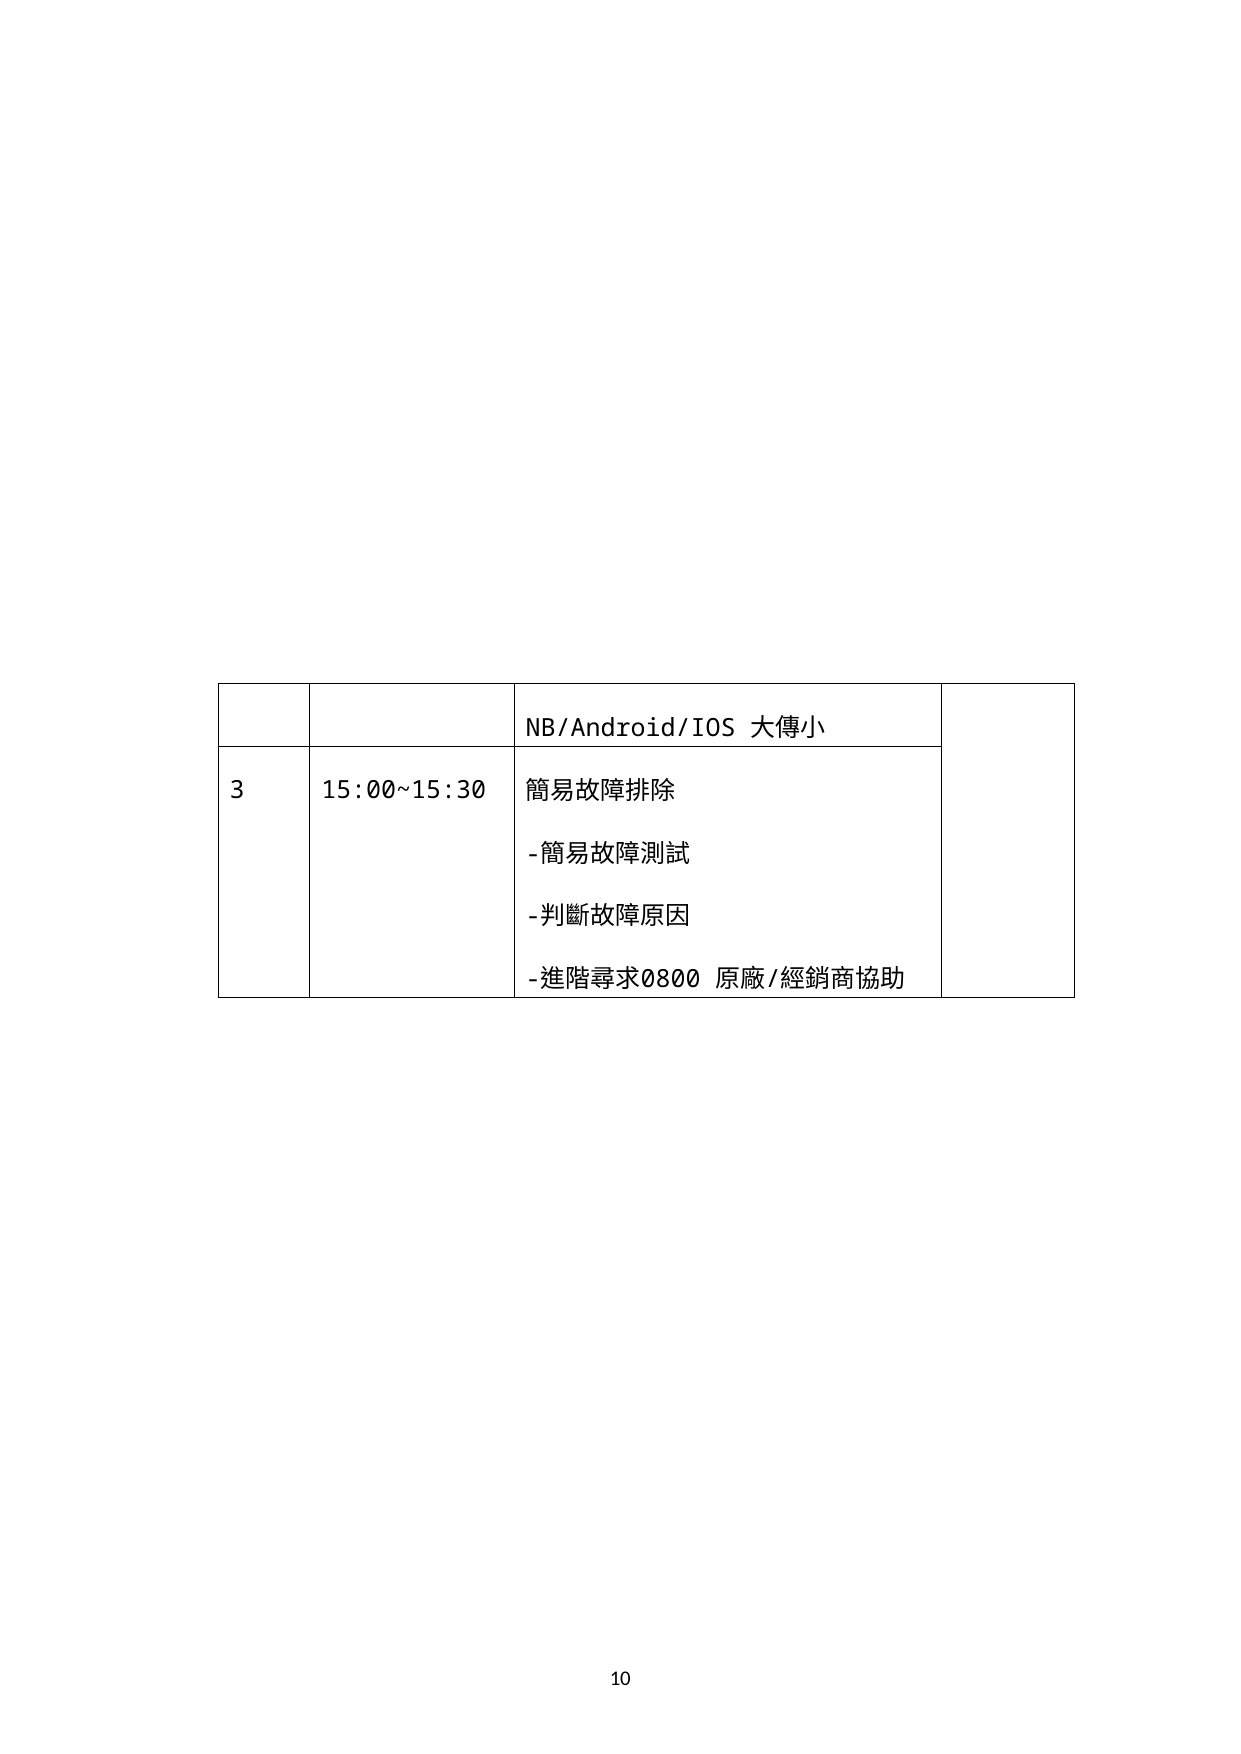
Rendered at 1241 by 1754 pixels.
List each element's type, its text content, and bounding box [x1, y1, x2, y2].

table_cell [942, 684, 1074, 997]
table_cell NB/Android/IOS 大傳小 [515, 684, 941, 746]
table_cell 簡易故障排除 -簡易故障測試 -判斷故障原因 -進階尋求0800 原廠/經銷商協助 [515, 747, 941, 997]
table_cell 15:00~15:30 [310, 747, 514, 997]
table_cell [310, 684, 514, 746]
table_cell 3 [219, 747, 309, 997]
table_cell [219, 684, 309, 746]
